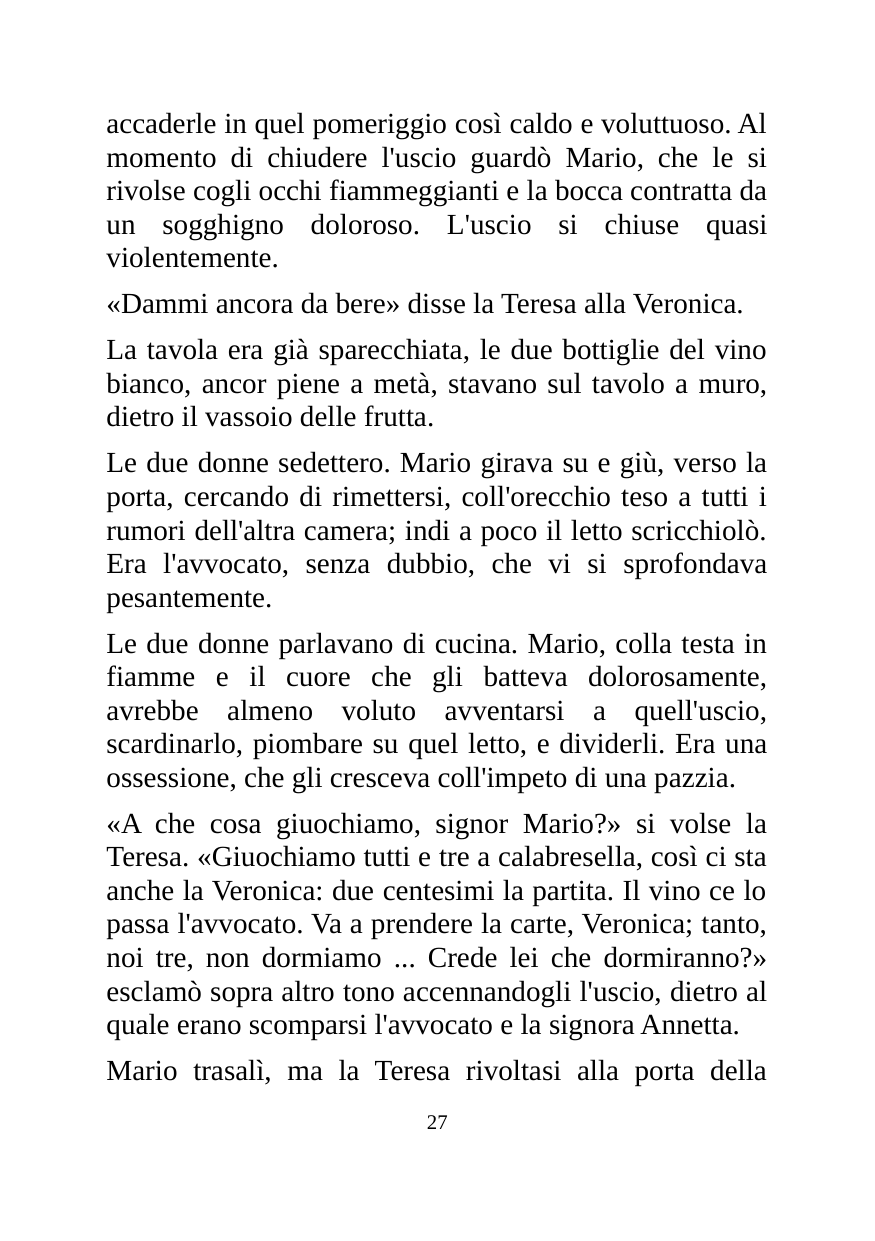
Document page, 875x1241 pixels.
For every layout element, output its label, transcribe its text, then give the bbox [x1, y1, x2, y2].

text Mario trasalì, ma la Teresa rivoltasi alla porta della [106, 1053, 768, 1087]
text «Dammi ancora da bere» disse la Teresa alla Veronica. [106, 286, 768, 320]
text Le due donne parlavano di cucina. Mario, colla testa in fiamme e il cuore che gli batteva dolorosamente, avrebbe almeno voluto avventarsi a quell'uscio, scardinarlo, piombare su quel letto, e dividerli. Era una ossessione, che gli cresceva coll'impeto di una pazzia. [106, 626, 768, 793]
text «A che cosa giuochiamo, signor Mario?» si volse la Teresa. «Giuochiamo tutti e tre a calabresella, così ci sta anche la Veronica: due centesimi la partita. Il vino ce lo passa l'avvocato. Va a prendere la carte, Veronica; tanto, noi tre, non dormiamo ... Crede lei che dormiranno?» esclamò sopra altro tono accennandogli l'uscio, dietro al quale erano scomparsi l'avvocato e la signora Annetta. [106, 806, 768, 1041]
text La tavola era già sparecchiata, le due bottiglie del vino bianco, ancor piene a metà, stavano sul tavolo a muro, dietro il vassoio delle frutta. [106, 332, 768, 433]
text Le due donne sedettero. Mario girava su e giù, verso la porta, cercando di rimettersi, coll'orecchio teso a tutti i rumori dell'altra camera; indi a poco il letto scricchiolò. Era l'avvocato, senza dubbio, che vi si sprofondava pesantemente. [106, 446, 768, 613]
text accaderle in quel pomeriggio così caldo e voluttuoso. Al momento di chiudere l'uscio guardò Mario, che le si rivolse cogli occhi fiammeggianti e la bocca contratta da un sogghigno doloroso. L'uscio si chiuse quasi violentemente. [106, 106, 768, 274]
